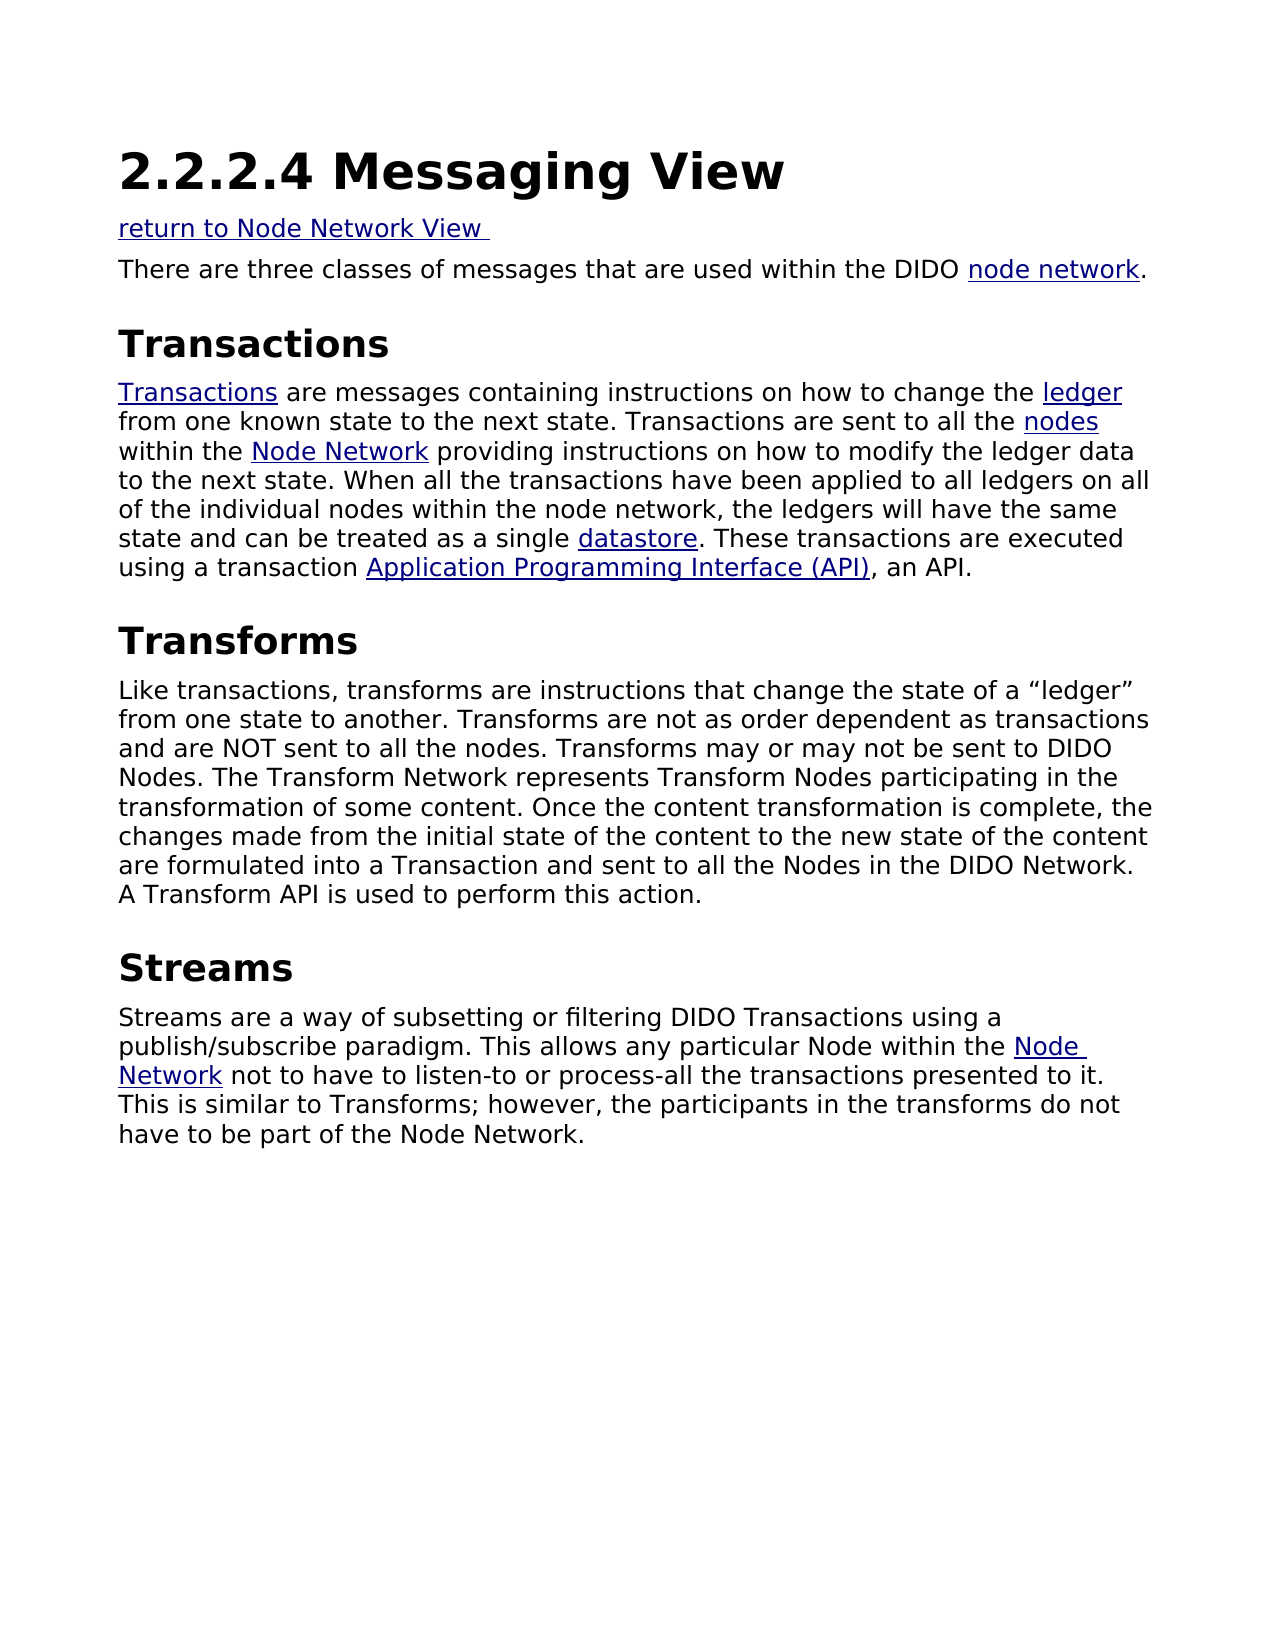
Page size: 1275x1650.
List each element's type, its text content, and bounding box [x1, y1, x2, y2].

text return to Node Network View [118, 214, 1157, 243]
subtitle Streams [118, 947, 1157, 991]
text There are three classes of messages that are used within the DIDO node network. [118, 256, 1157, 285]
text Like transactions, transforms are instructions that change the state of a “ledger” from one state to another. Transforms are not as order dependent as transactions and are NOT sent to all the nodes. Transforms may or may not be sent to DIDO Nodes. The Transform Network represents Transform Nodes participating in the transformation of some content. Once the content transformation is complete, the changes made from the initial state of the content to the new state of the content are formulated into a Transaction and sent to all the Nodes in the DIDO Network. A Transform API is used to perform this action. [118, 676, 1157, 909]
text Streams are a way of subsetting or filtering DIDO Transactions using a publish/subscribe paradigm. This allows any particular Node within the Node Network not to have to listen-to or process-all the transactions presented to it. This is similar to Transforms; however, the participants in the transforms do not have to be part of the Node Network. [118, 1003, 1157, 1149]
subtitle 2.2.2.4 Messaging View [118, 143, 1157, 201]
text Transactions are messages containing instructions on how to change the ledger from one known state to the next state. Transactions are sent to all the nodes within the Node Network providing instructions on how to modify the ledger data to the next state. When all the transactions have been applied to all ledgers on all of the individual nodes within the node network, the ledgers will have the same state and can be treated as a single datastore. These transactions are executed using a transaction Application Programming Interface (API), an API. [118, 378, 1157, 582]
subtitle Transactions [118, 322, 1157, 366]
subtitle Transforms [118, 620, 1157, 664]
